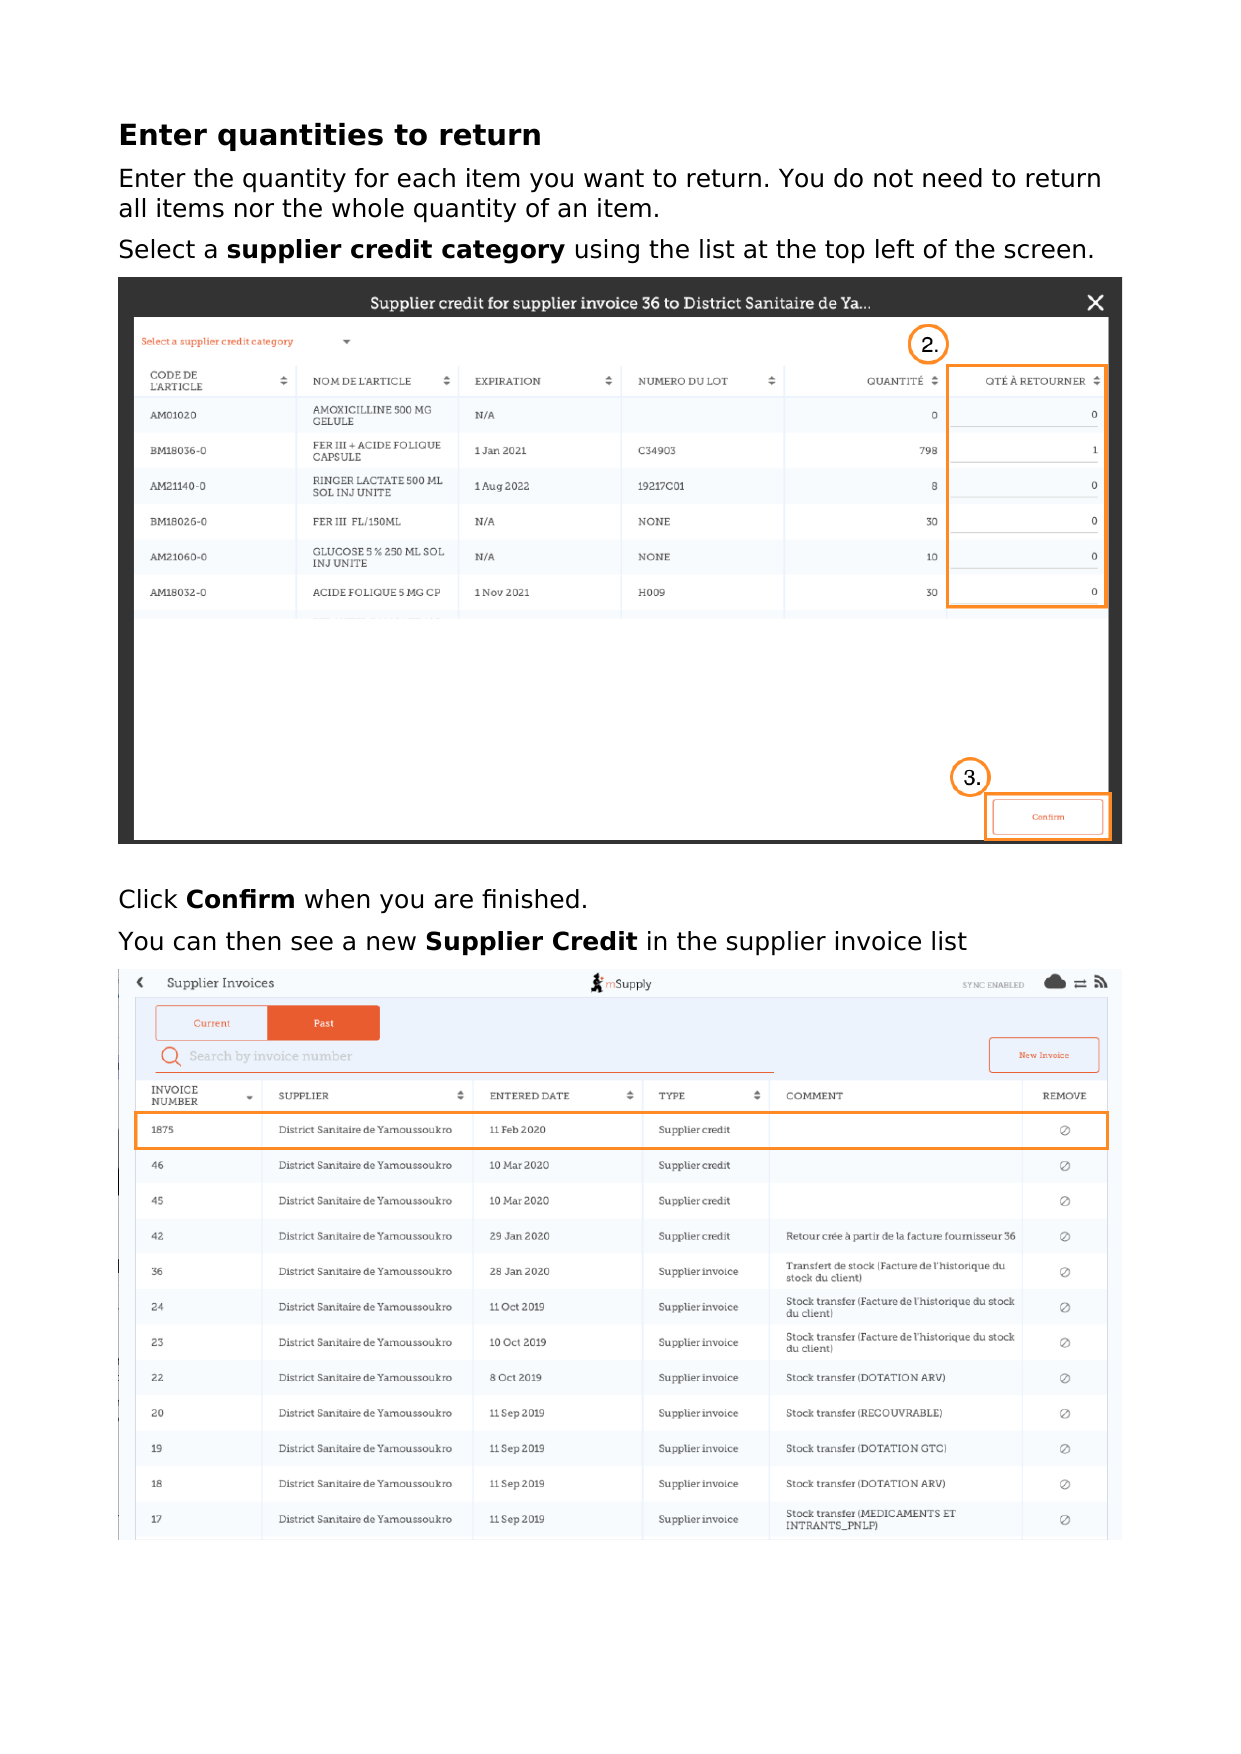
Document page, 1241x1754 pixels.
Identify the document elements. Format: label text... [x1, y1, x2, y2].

picture [118, 969, 1123, 1540]
text Click Confirm when you are finished. [118, 886, 1122, 915]
picture [118, 277, 1123, 844]
text You can then see a new Supplier Credit in the supplier invoice list [118, 927, 1122, 957]
subtitle Enter quantities to return [118, 118, 1122, 152]
text Enter the quantity for each item you want to return. You do not need to return all items nor the whole quantity of an item. [118, 164, 1122, 223]
text Select a supplier credit category using the list at the top left of the screen. [118, 235, 1122, 264]
